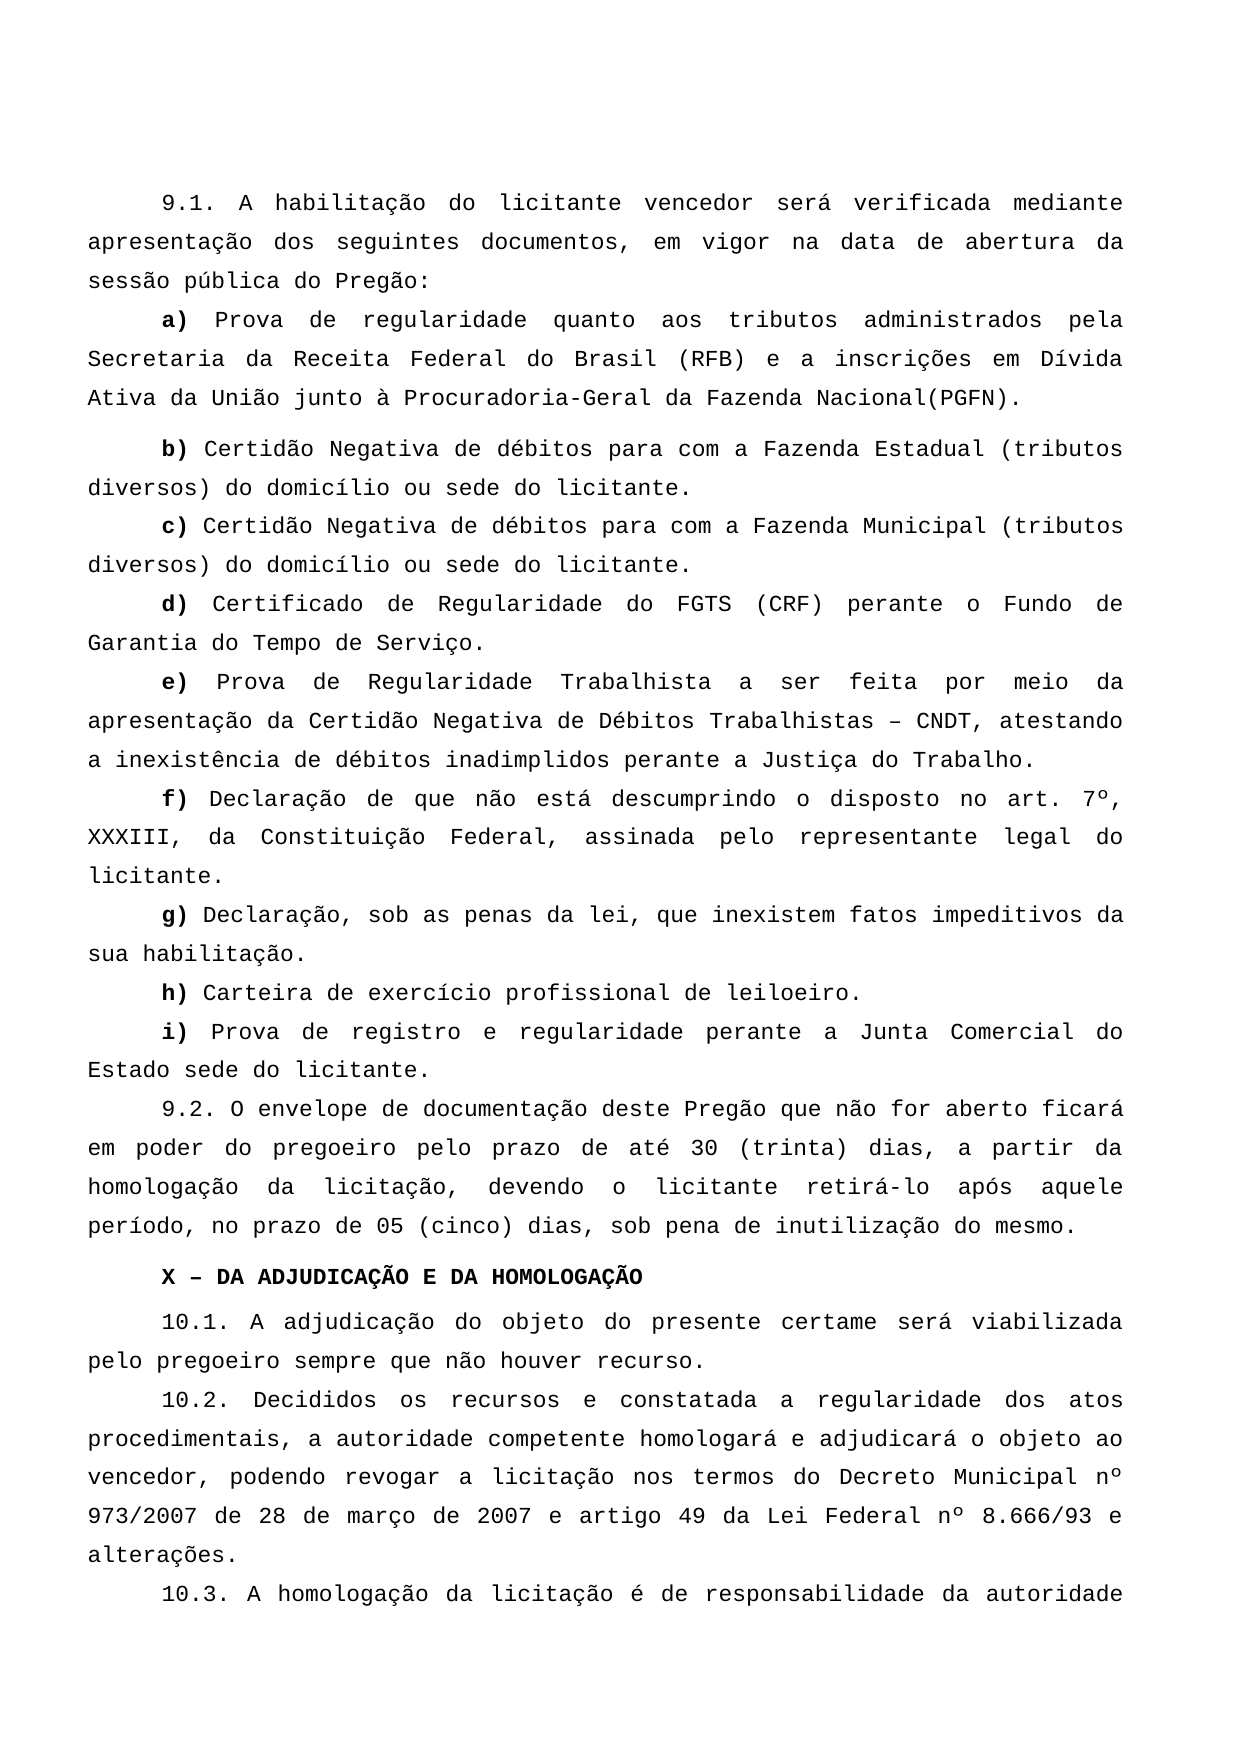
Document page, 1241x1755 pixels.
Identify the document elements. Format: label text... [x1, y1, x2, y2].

text g) Declaração, sob as penas da lei, que inexistem fatos impeditivos da sua habilitação. [87, 903, 1124, 968]
text 9.1. A habilitação do licitante vencedor será verificada mediante apresentação dos seguintes documentos, em vigor na data de abertura da sessão pública do Pregão: [87, 192, 1124, 295]
text 10.3. A homologação da licitação é de responsabilidade da autoridade [87, 1582, 1124, 1608]
text c) Certidão Negativa de débitos para com a Fazenda Municipal (tributos diversos) do domicílio ou sede do licitante. [87, 515, 1124, 580]
text i) Prova de registro e regularidade perante a Junta Comercial do Estado sede do licitante. [87, 1020, 1124, 1085]
text h) Carteira de exercício profissional de leiloeiro. [87, 981, 1124, 1007]
text X – DA ADJUDICAÇÃO E DA HOMOLOGAÇÃO [87, 1266, 1124, 1291]
text d) Certificado de Regularidade do FGTS (CRF) perante o Fundo de Garantia do Tempo de Serviço. [87, 593, 1124, 657]
text f) Declaração de que não está descumprindo o disposto no art. 7º, XXXIII, da Constituição Federal, assinada pelo representante legal do licitante. [87, 787, 1124, 891]
text 10.2. Decididos os recursos e constatada a regularidade dos atos procedimentais, a autoridade competente homologará e adjudicará o objeto ao vencedor, podendo revogar a licitação nos termos do Decreto Municipal nº 973/2007 de 28 de março de 2007 e artigo 49 da Lei Federal nº 8.666/93 e alterações. [87, 1388, 1124, 1569]
text b) Certidão Negativa de débitos para com a Fazenda Estadual (tributos diversos) do domicílio ou sede do licitante. [87, 437, 1124, 502]
text 9.2. O envelope de documentação deste Pregão que não for aberto ficará em poder do pregoeiro pelo prazo de até 30 (trinta) dias, a partir da homologação da licitação, devendo o licitante retirá-lo após aquele período, no prazo de 05 (cinco) dias, sob pena de inutilização do mesmo. [87, 1098, 1124, 1240]
text 10.1. A adjudicação do objeto do presente certame será viabilizada pelo pregoeiro sempre que não houver recurso. [87, 1310, 1124, 1375]
text a) Prova de regularidade quanto aos tributos administrados pela Secretaria da Receita Federal do Brasil (RFB) e a inscrições em Dívida Ativa da União junto à Procuradoria-Geral da Fazenda Nacional(PGFN). [87, 308, 1124, 412]
text e) Prova de Regularidade Trabalhista a ser feita por meio da apresentação da Certidão Negativa de Débitos Trabalhistas – CNDT, atestando a inexistência de débitos inadimplidos perante a Justiça do Trabalho. [87, 670, 1124, 774]
